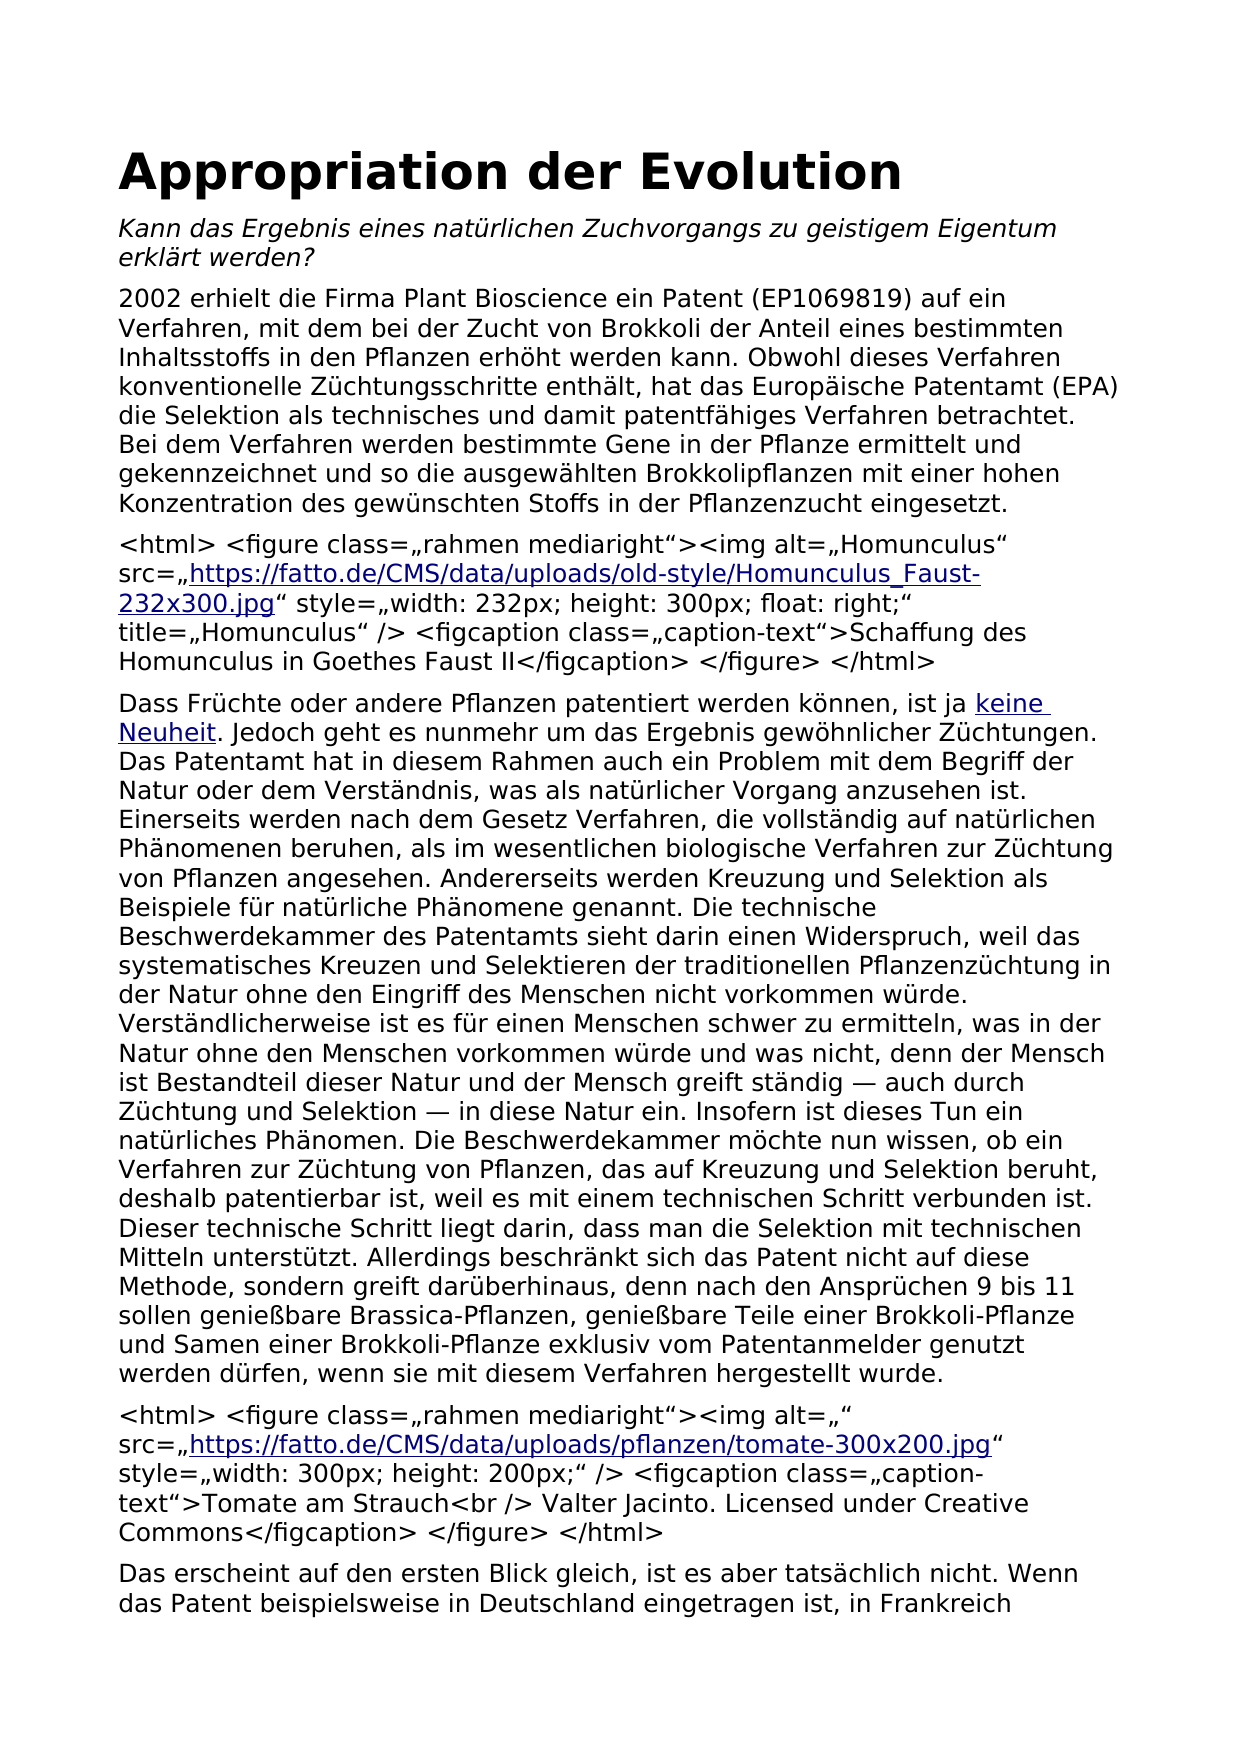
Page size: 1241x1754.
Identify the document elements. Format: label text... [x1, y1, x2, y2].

text Dass Früchte oder andere Pflanzen patentiert werden können, ist ja keine Neuheit. Jedoch geht es nunmehr um das Ergebnis gewöhnlicher Züchtungen. Das Patentamt hat in diesem Rahmen auch ein Problem mit dem Begriff der Natur oder dem Verständnis, was als natürlicher Vorgang anzusehen ist. Einerseits werden nach dem Gesetz Verfahren, die vollständig auf natürlichen Phänomenen beruhen, als im wesentlichen biologische Verfahren zur Züchtung von Pflanzen angesehen. Andererseits werden Kreuzung und Selektion als Beispiele für natürliche Phänomene genannt. Die technische Beschwerdekammer des Patentamts sieht darin einen Widerspruch, weil das systematisches Kreuzen und Selektieren der traditionellen Pflanzenzüchtung in der Natur ohne den Eingriff des Menschen nicht vorkommen würde. Verständlicherweise ist es für einen Menschen schwer zu ermitteln, was in der Natur ohne den Menschen vorkommen würde und was nicht, denn der Mensch ist Bestandteil dieser Natur und der Mensch greift ständig — auch durch Züchtung und Selektion — in diese Natur ein. Insofern ist dieses Tun ein natürliches Phänomen. Die Beschwerdekammer möchte nun wissen, ob ein Verfahren zur Züchtung von Pflanzen, das auf Kreuzung und Selektion beruht, deshalb patentierbar ist, weil es mit einem technischen Schritt verbunden ist. Dieser technische Schritt liegt darin, dass man die Selektion mit technischen Mitteln unterstützt. Allerdings beschränkt sich das Patent nicht auf diese Methode, sondern greift darüberhinaus, denn nach den Ansprüchen 9 bis 11 sollen genießbare Brassica-Pflanzen, genießbare Teile einer Brokkoli-Pflanze und Samen einer Brokkoli-Pflanze exklusiv vom Patentanmelder genutzt werden dürfen, wenn sie mit diesem Verfahren hergestellt wurde. [118, 689, 1122, 1389]
text <html> <figure class=„rahmen mediaright“><img alt=„Homunculus“ src=„https://fatto.de/CMS/data/uploads/old-style/Homunculus_Faust-232x300.jpg“ style=„width: 232px; height: 300px; float: right;“ title=„Homunculus“ /> <figcaption class=„caption-text“>Schaffung des Homunculus in Goethes Faust II</figcaption> </figure> </html> [118, 531, 1122, 676]
text 2002 erhielt die Firma Plant Bioscience ein Patent (EP1069819) auf ein Verfahren, mit dem bei der Zucht von Brokkoli der Anteil eines bestimmten Inhaltsstoffs in den Pflanzen erhöht werden kann. Obwohl dieses Verfahren konventionelle Züchtungsschritte enthält, hat das Europäische Patentamt (EPA) die Selektion als technisches und damit patentfähiges Verfahren betrachtet. Bei dem Verfahren werden bestimmte Gene in der Pflanze ermittelt und gekennzeichnet und so die ausgewählten Brokkolipflanzen mit einer hohen Konzentration des gewünschten Stoffs in der Pflanzenzucht eingesetzt. [118, 285, 1122, 518]
text Kann das Ergebnis eines natürlichen Zuchvorgangs zu geistigem Eigentum erklärt werden? [118, 214, 1122, 272]
text Das erscheint auf den ersten Blick gleich, ist es aber tatsächlich nicht. Wenn das Patent beispielsweise in Deutschland eingetragen ist, in Frankreich [118, 1560, 1122, 1618]
subtitle Appropriation der Evolution [118, 143, 1122, 201]
text <html> <figure class=„rahmen mediaright“><img alt=„“ src=„https://fatto.de/CMS/data/uploads/pflanzen/tomate-300x200.jpg“ style=„width: 300px; height: 200px;“ /> <figcaption class=„caption-text“>Tomate am Strauch<br /> Valter Jacinto. Licensed under Creative Commons</figcaption> </figure> </html> [118, 1401, 1122, 1547]
